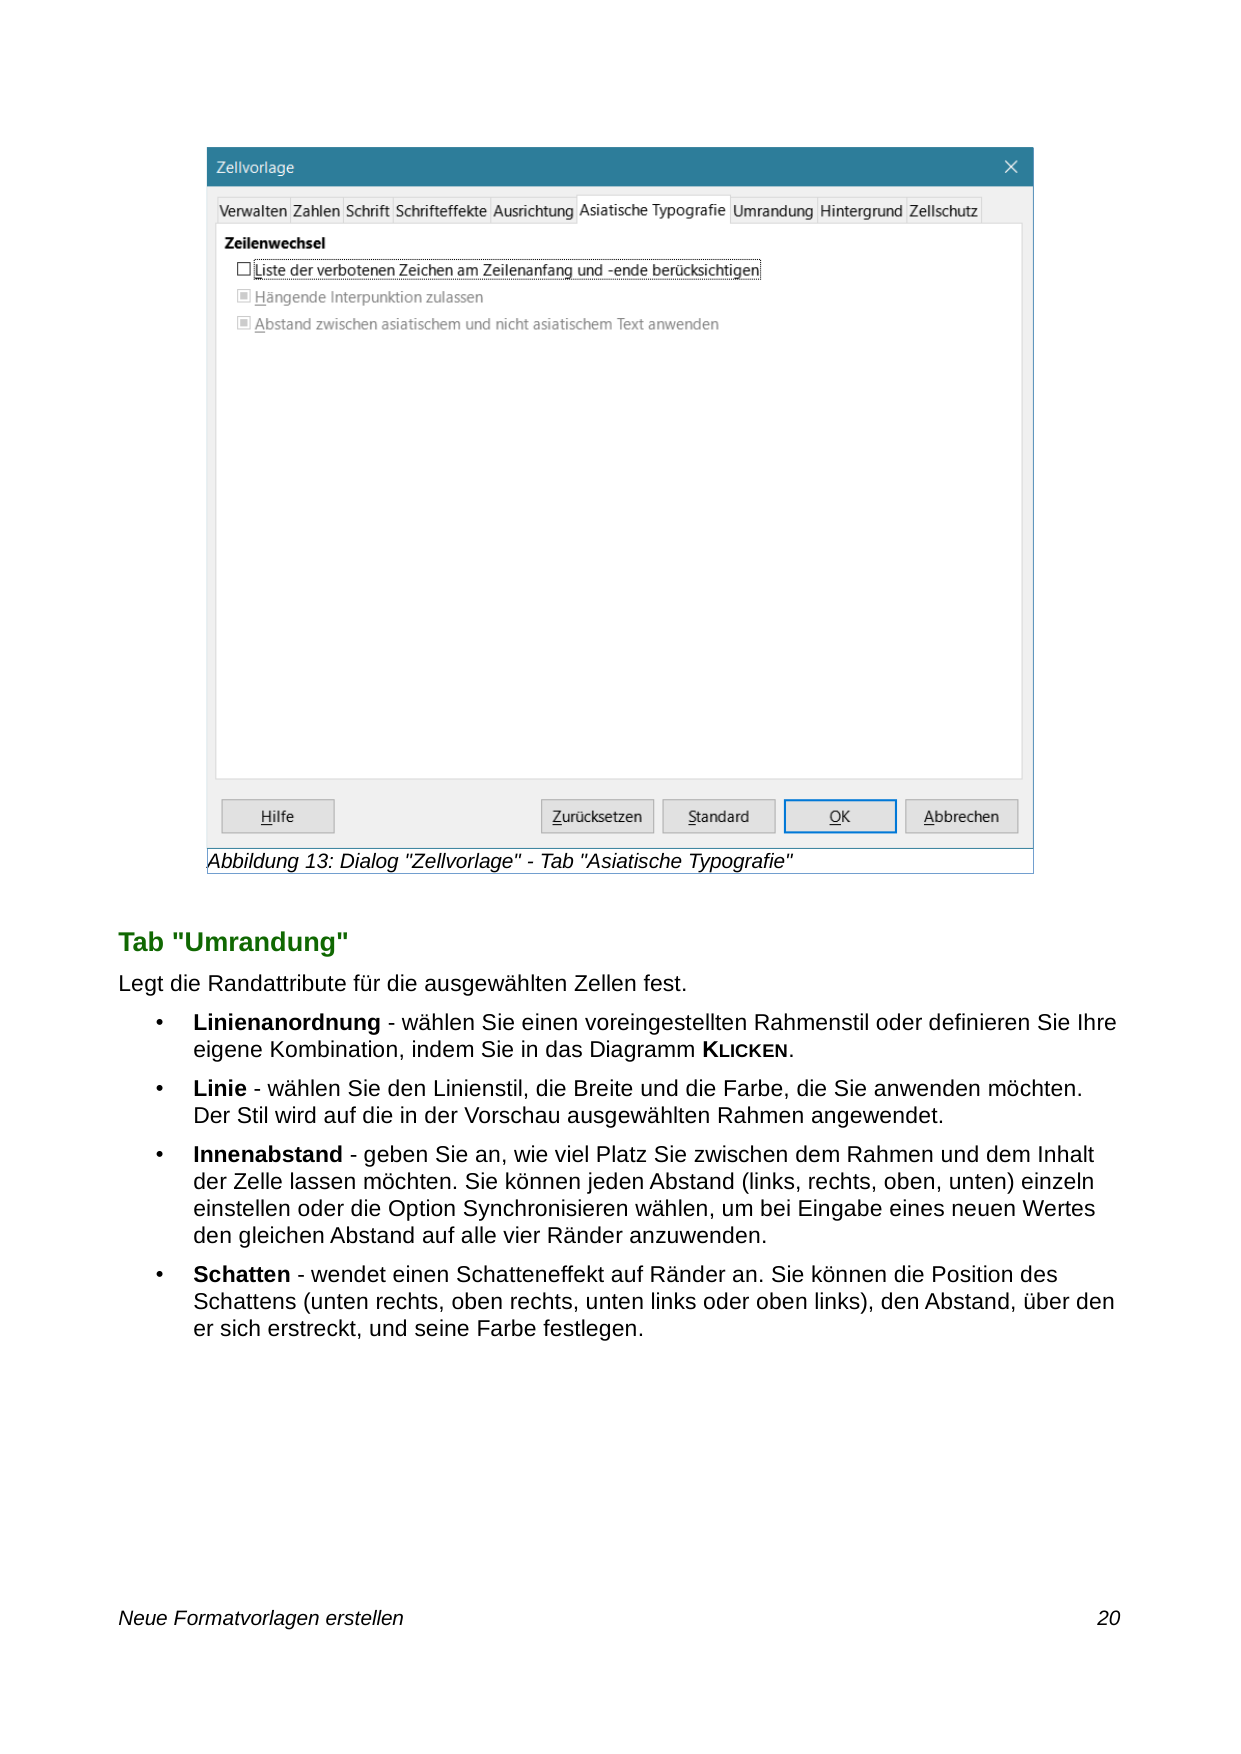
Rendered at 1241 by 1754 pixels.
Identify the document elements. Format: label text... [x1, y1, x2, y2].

picture [206, 147, 1034, 849]
list Innenabstand - geben Sie an, wie viel Platz Sie zwischen dem Rahmen und dem Inhalt der Zelle lassen möchten. Sie können jeden Abstand (links, rechts, oben, unten) einzeln einstellen oder die Option Synchronisieren wählen, um bei Eingabe eines neuen Wertes den gleichen Abstand auf alle vier Ränder anzuwenden. [156, 1140, 1122, 1248]
list Schatten - wendet einen Schatteneffekt auf Ränder an. Sie können die Position des Schattens (unten rechts, oben rechts, unten links oder oben links), den Abstand, über den er sich erstreckt, und seine Farbe festlegen. [156, 1260, 1122, 1341]
subtitle Tab "Umrandung" [118, 926, 1122, 957]
list Linie - wählen Sie den Linienstil, die Breite und die Farbe, die Sie anwenden möchten. Der Stil wird auf die in der Vorschau ausgewählten Rahmen angewendet. [156, 1074, 1122, 1128]
list Linienanordnung - wählen Sie einen voreingestellten Rahmenstil oder definieren Sie Ihre eigene Kombination, indem Sie in das Diagramm Klicken. [156, 1008, 1122, 1062]
text Abbildung 13: Dialog "Zellvorlage" - Tab "Asiatische Typografie" [208, 849, 1033, 873]
text Legt die Randattribute für die ausgewählten Zellen fest. [118, 969, 1122, 996]
